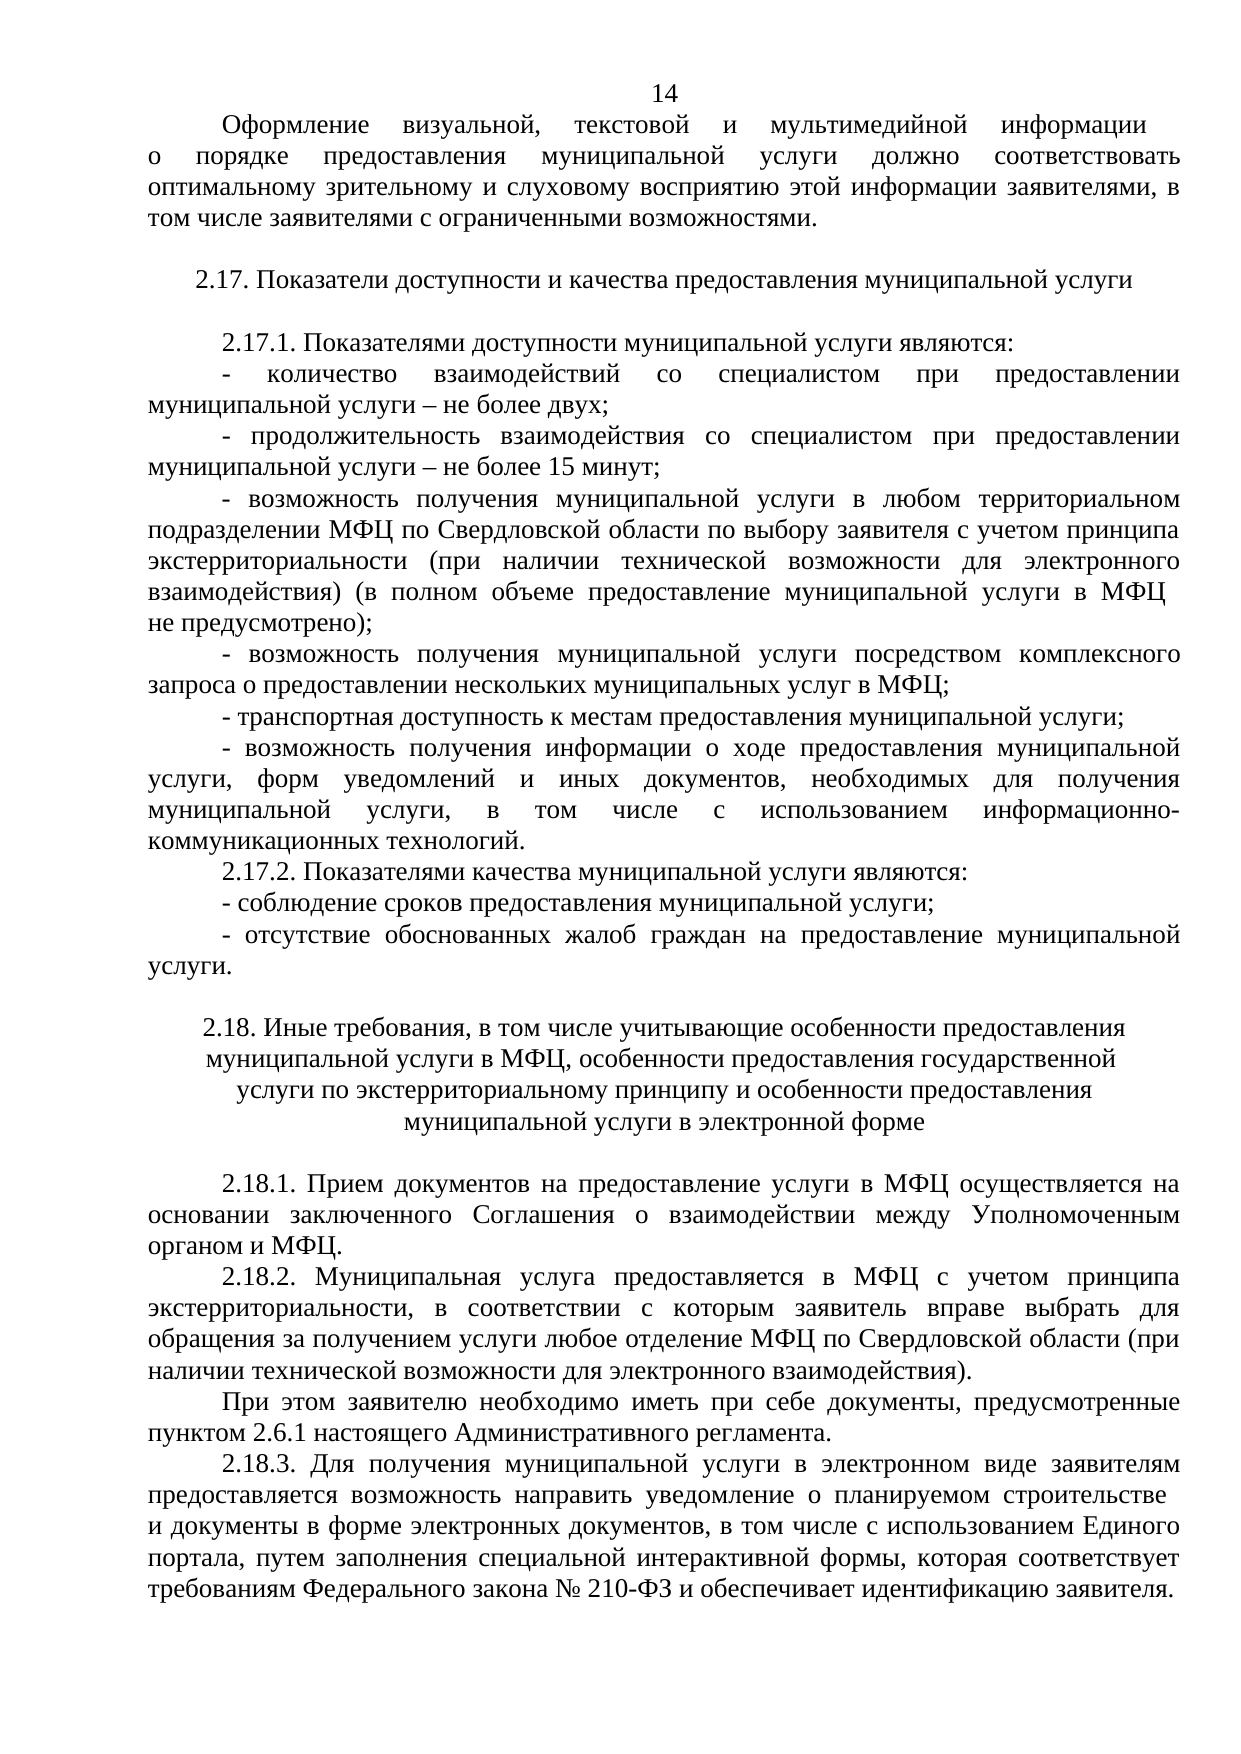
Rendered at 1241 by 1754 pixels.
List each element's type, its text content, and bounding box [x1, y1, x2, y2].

text 2.17.1. Показателями доступности муниципальной услуги являются: [148, 326, 1181, 357]
text - возможность получения муниципальной услуги посредством комплексного запроса о предоставлении нескольких муниципальных услуг в МФЦ; [148, 637, 1181, 700]
text 2.18.1. Прием документов на предоставление услуги в МФЦ осуществляется на основании заключенного Соглашения о взаимодействии между Уполномоченным органом и МФЦ. [148, 1167, 1181, 1260]
text - возможность получения муниципальной услуги в любом территориальном подразделении МФЦ по Свердловской области по выбору заявителя с учетом принципа экстерриториальности (при наличии технической возможности для электронного взаимодействия) (в полном объеме предоставление муниципальной услуги в МФЦ не предусмотрено); [148, 482, 1181, 637]
text Оформление визуальной, текстовой и мультимедийной информации о порядке предоставления муниципальной услуги должно соответствовать оптимальному зрительному и слуховому восприятию этой информации заявителями, в том числе заявителями с ограниченными возможностями. [148, 108, 1181, 232]
text 2.17. Показатели доступности и качества предоставления муниципальной услуги [148, 264, 1181, 295]
text При этом заявителю необходимо иметь при себе документы, предусмотренные пунктом 2.6.1 настоящего Административного регламента. [148, 1385, 1181, 1447]
text 2.18.2. Муниципальная услуга предоставляется в МФЦ с учетом принципа экстерриториальности, в соответствии с которым заявитель вправе выбрать для обращения за получением услуги любое отделение МФЦ по Свердловской области (при наличии технической возможности для электронного взаимодействия). [148, 1260, 1181, 1385]
text - возможность получения информации о ходе предоставления муниципальной услуги, форм уведомлений и иных документов, необходимых для получения муниципальной услуги, в том числе с использованием информационно-коммуникационных технологий. [148, 731, 1181, 855]
text 2.17.2. Показателями качества муниципальной услуги являются: [148, 855, 1181, 887]
text 2.18. Иные требования, в том числе учитывающие особенности предоставления муниципальной услуги в МФЦ, особенности предоставления государственной услуги по экстерриториальному принципу и особенности предоставления муниципальной услуги в электронной форме [148, 1011, 1181, 1136]
text - продолжительность взаимодействия со специалистом при предоставлении муниципальной услуги – не более 15 минут; [148, 419, 1181, 482]
text - количество взаимодействий со специалистом при предоставлении муниципальной услуги – не более двух; [148, 357, 1181, 419]
text 2.18.3. Для получения муниципальной услуги в электронном виде заявителям предоставляется возможность направить уведомление о планируемом строительстве и документы в форме электронных документов, в том числе с использованием Единого портала, путем заполнения специальной интерактивной формы, которая соответствует требованиям Федерального закона № 210-ФЗ и обеспечивает идентификацию заявителя. [148, 1447, 1181, 1603]
text - соблюдение сроков предоставления муниципальной услуги; [148, 887, 1181, 918]
text - транспортная доступность к местам предоставления муниципальной услуги; [148, 700, 1181, 731]
text - отсутствие обоснованных жалоб граждан на предоставление муниципальной услуги. [148, 918, 1181, 980]
